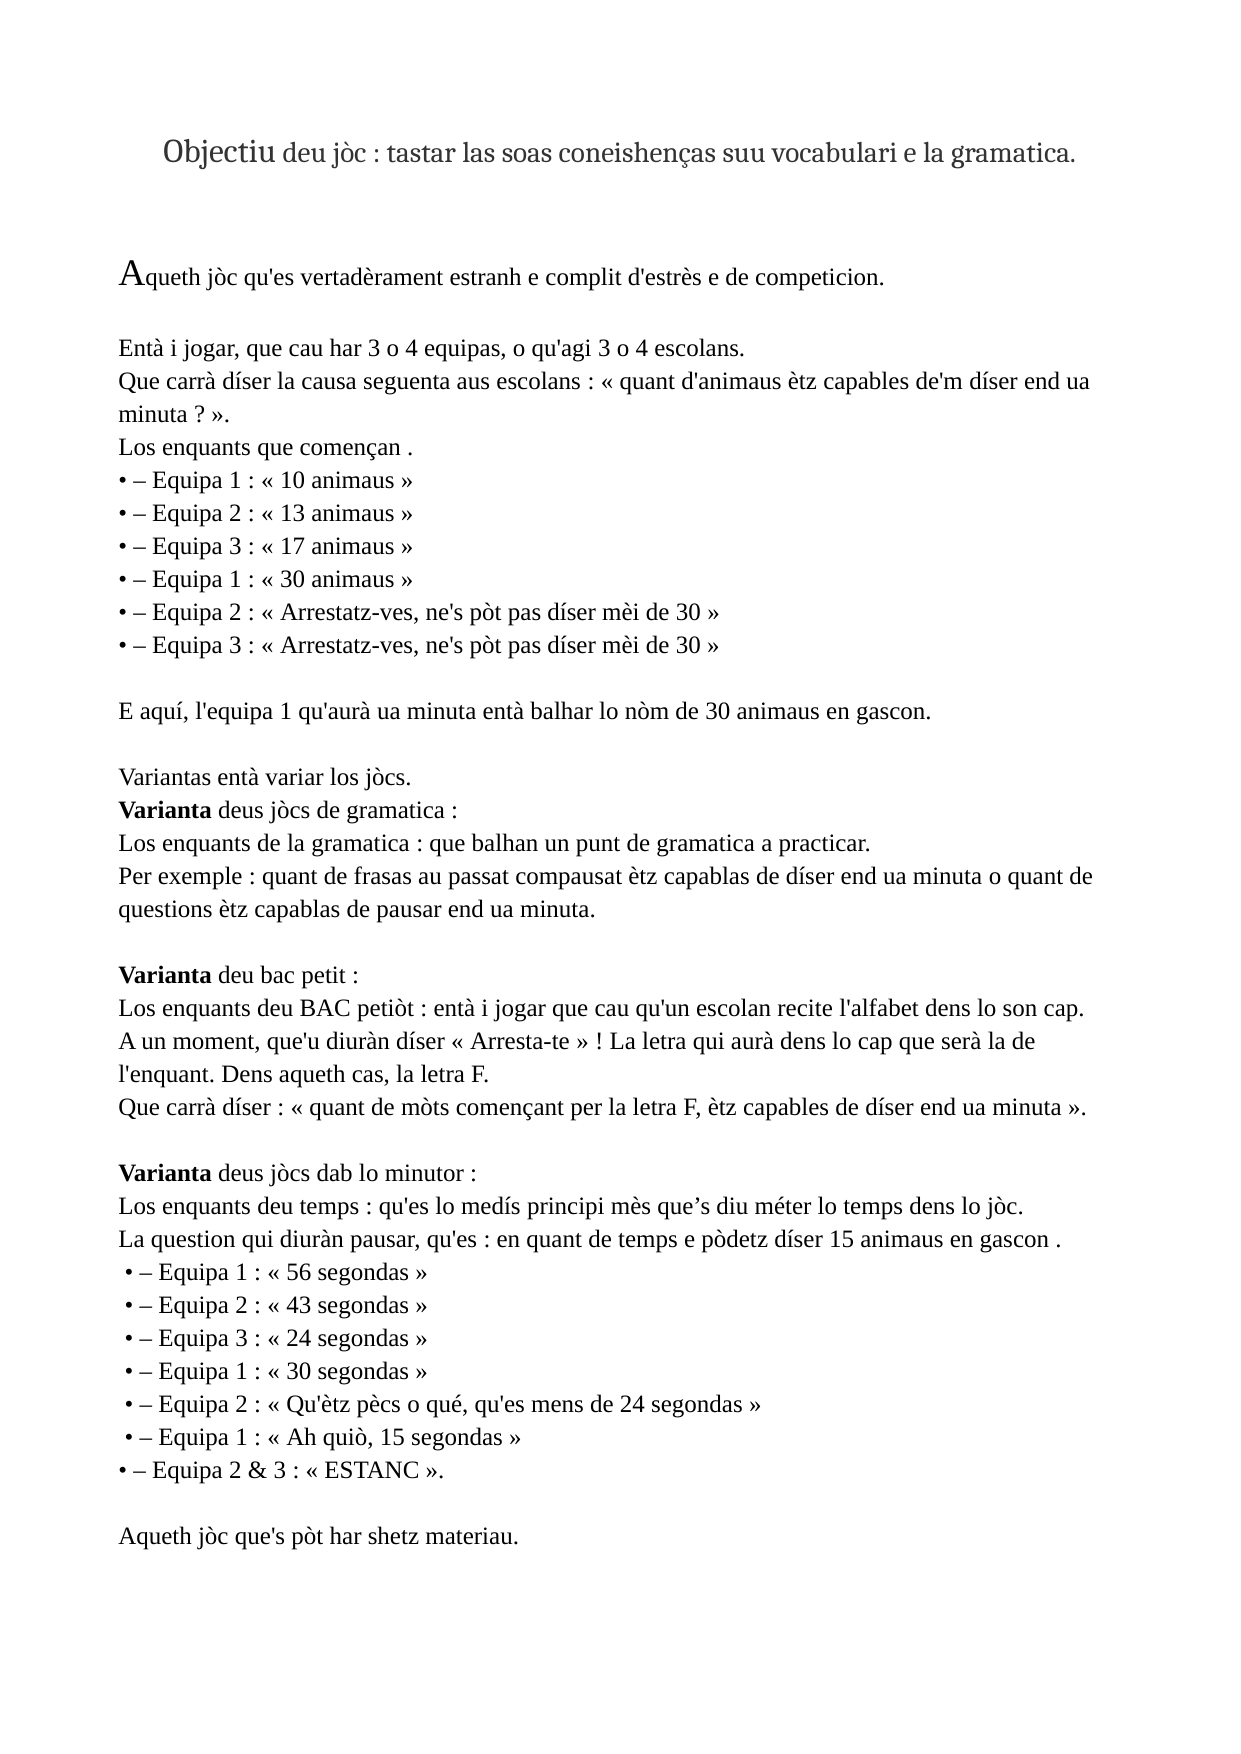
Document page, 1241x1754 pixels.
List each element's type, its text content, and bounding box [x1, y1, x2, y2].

text • – Equipa 1 : « Ah quiò, 15 segondas » [118, 1422, 1122, 1451]
text • – Equipa 1 : « 30 animaus » [118, 564, 1122, 593]
text • – Equipa 1 : « 56 segondas » [118, 1257, 1122, 1286]
text Entà i jogar, que cau har 3 o 4 equipas, o qu'agi 3 o 4 escolans. [118, 333, 1122, 361]
text • – Equipa 3 : « Arrestatz-ves, ne's pòt pas díser mèi de 30 » [118, 630, 1122, 659]
text • – Equipa 2 : « Arrestatz-ves, ne's pòt pas díser mèi de 30 » [118, 597, 1122, 626]
text • – Equipa 3 : « 24 segondas » [118, 1323, 1122, 1352]
text E aquí, l'equipa 1 qu'aurà ua minuta entà balhar lo nòm de 30 animaus en gascon. [118, 696, 1122, 725]
text Aqueth jòc qu'es vertadèrament estranh e complit d'estrès e de competicion. [118, 250, 1122, 293]
text La question qui diuràn pausar, qu'es : en quant de temps e pòdetz díser 15 animaus en gascon . [118, 1224, 1122, 1253]
text • – Equipa 1 : « 10 animaus » [118, 465, 1122, 493]
text Que carrà díser : « quant de mòts començant per la letra F, ètz capables de díser end ua minuta ». [118, 1092, 1122, 1121]
text Que carrà díser la causa seguenta aus escolans : « quant d'animaus ètz capables de'm díser end ua minuta ? ». [118, 366, 1122, 427]
text Per exemple : quant de frasas au passat compausat ètz capablas de díser end ua minuta o quant de questions ètz capablas de pausar end ua minuta. [118, 861, 1122, 923]
text • – Equipa 2 : « 43 segondas » [118, 1290, 1122, 1319]
text • – Equipa 1 : « 30 segondas » [118, 1356, 1122, 1385]
text Varianta deus jòcs dab lo minutor : [118, 1158, 1122, 1187]
text Aqueth jòc que's pòt har shetz materiau. [118, 1521, 1122, 1550]
text Varianta deus jòcs de gramatica : [118, 795, 1122, 824]
text • – Equipa 3 : « 17 animaus » [118, 531, 1122, 559]
text A un moment, que'u diuràn díser « Arresta-te » ! La letra qui aurà dens lo cap que serà la de l'enquant. Dens aqueth cas, la letra F. [118, 1026, 1122, 1088]
text • – Equipa 2 : « Qu'ètz pècs o qué, qu'es mens de 24 segondas » [118, 1389, 1122, 1418]
text Varianta deu bac petit : [118, 960, 1122, 989]
text Los enquants de la gramatica : que balhan un punt de gramatica a practicar. [118, 828, 1122, 857]
text Los enquants que començan . [118, 432, 1122, 461]
text Variantas entà variar los jòcs. [118, 762, 1122, 791]
text • – Equipa 2 & 3 : « ESTANC ». [118, 1455, 1122, 1484]
text Los enquants deu temps : qu'es lo medís principi mès que’s diu méter lo temps dens lo jòc. [118, 1191, 1122, 1220]
text Los enquants deu BAC petiòt : entà i jogar que cau qu'un escolan recite l'alfabet dens lo son cap. [118, 993, 1122, 1022]
text • – Equipa 2 : « 13 animaus » [118, 498, 1122, 527]
